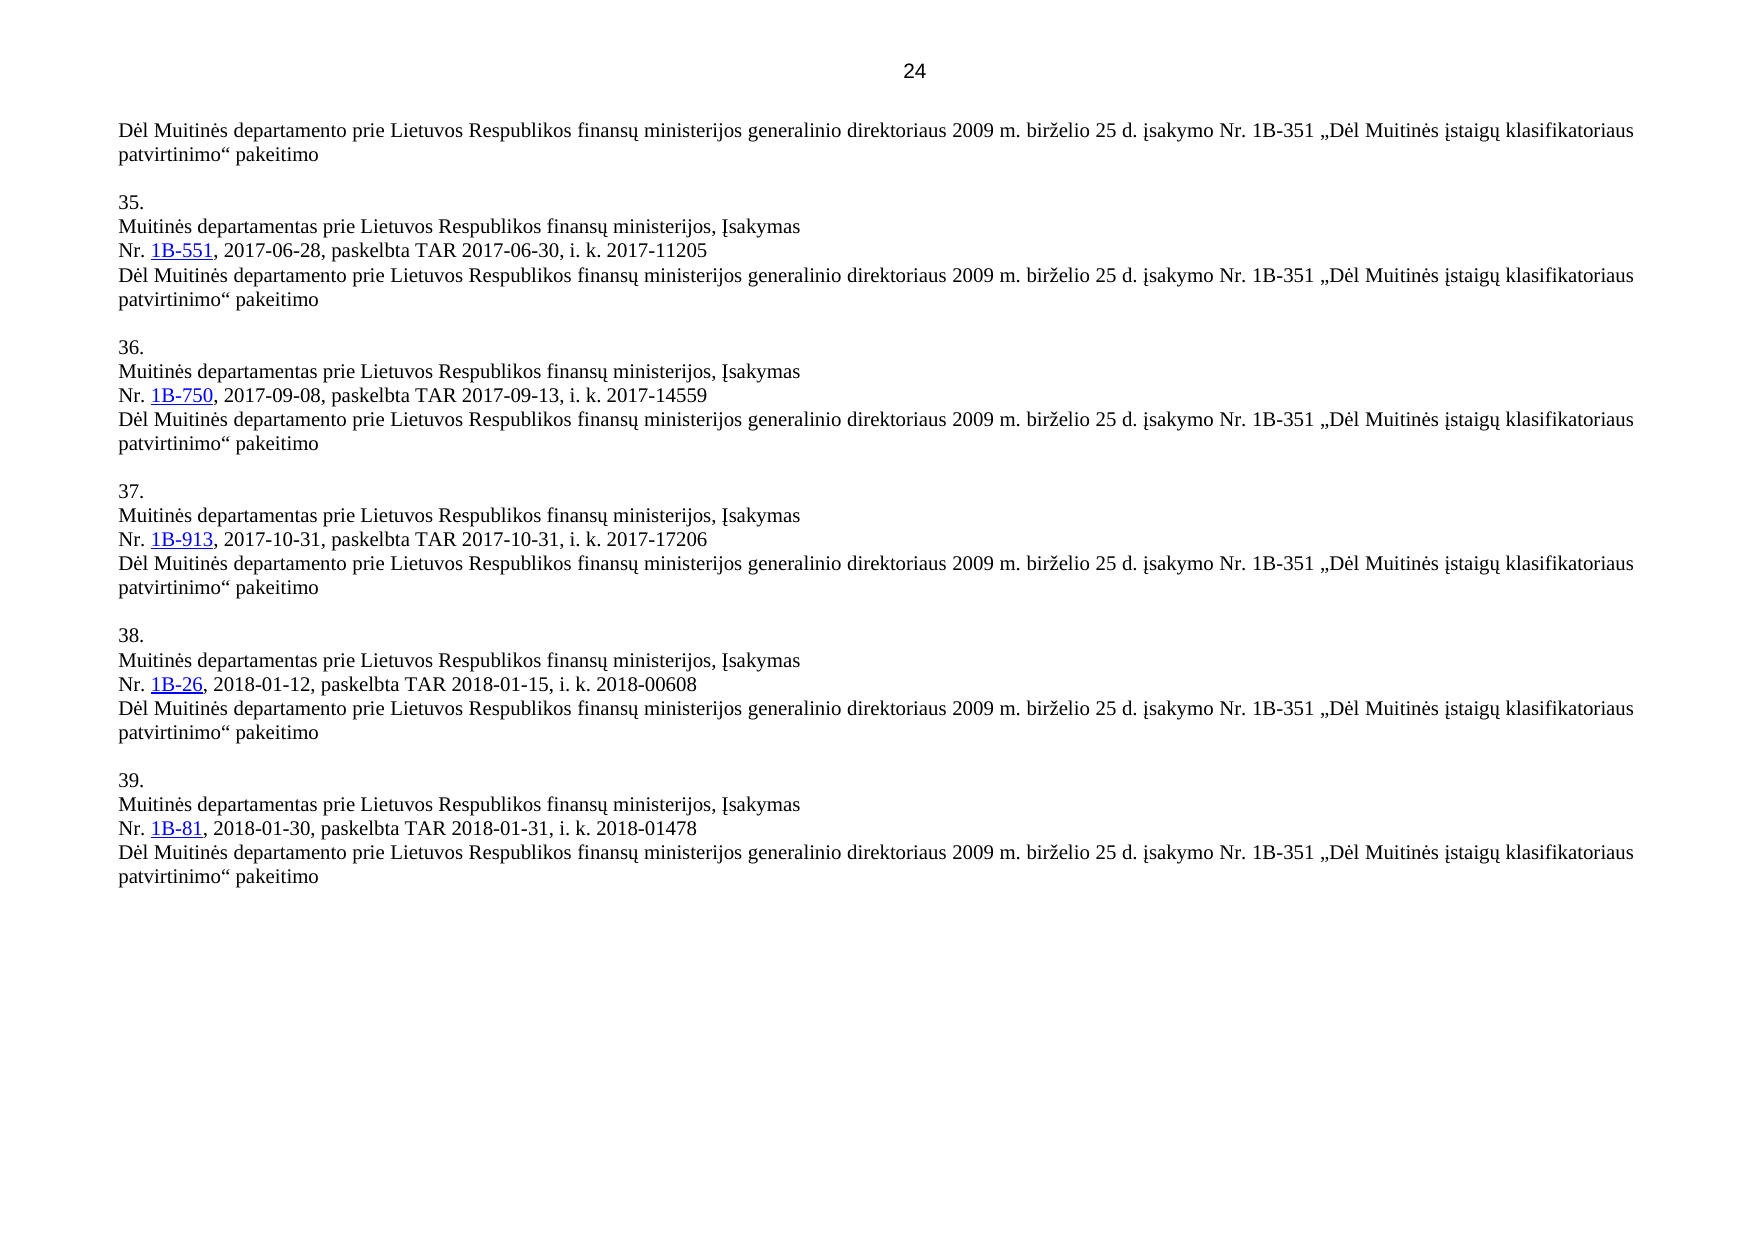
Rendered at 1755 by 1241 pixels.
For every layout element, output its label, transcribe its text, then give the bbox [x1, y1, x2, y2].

text 38. [118, 623, 1636, 647]
text Nr. 1B-913, 2017-10-31, paskelbta TAR 2017-10-31, i. k. 2017-17206 [118, 527, 1636, 551]
text Dėl Muitinės departamento prie Lietuvos Respublikos finansų ministerijos generalinio direktoriaus 2009 m. birželio 25 d. įsakymo Nr. 1B-351 „Dėl Muitinės įstaigų klasifikatoriaus patvirtinimo“ pakeitimo [118, 262, 1636, 311]
text Dėl Muitinės departamento prie Lietuvos Respublikos finansų ministerijos generalinio direktoriaus 2009 m. birželio 25 d. įsakymo Nr. 1B-351 „Dėl Muitinės įstaigų klasifikatoriaus patvirtinimo“ pakeitimo [118, 696, 1636, 744]
text Muitinės departamentas prie Lietuvos Respublikos finansų ministerijos, Įsakymas [118, 359, 1636, 383]
text Dėl Muitinės departamento prie Lietuvos Respublikos finansų ministerijos generalinio direktoriaus 2009 m. birželio 25 d. įsakymo Nr. 1B-351 „Dėl Muitinės įstaigų klasifikatoriaus patvirtinimo“ pakeitimo [118, 407, 1636, 455]
text Nr. 1B-750, 2017-09-08, paskelbta TAR 2017-09-13, i. k. 2017-14559 [118, 383, 1636, 407]
text Dėl Muitinės departamento prie Lietuvos Respublikos finansų ministerijos generalinio direktoriaus 2009 m. birželio 25 d. įsakymo Nr. 1B-351 „Dėl Muitinės įstaigų klasifikatoriaus patvirtinimo“ pakeitimo [118, 840, 1636, 888]
text 35. [118, 190, 1636, 214]
text Nr. 1B-26, 2018-01-12, paskelbta TAR 2018-01-15, i. k. 2018-00608 [118, 672, 1636, 696]
text 39. [118, 768, 1636, 792]
text Muitinės departamentas prie Lietuvos Respublikos finansų ministerijos, Įsakymas [118, 503, 1636, 527]
text 36. [118, 335, 1636, 359]
text Muitinės departamentas prie Lietuvos Respublikos finansų ministerijos, Įsakymas [118, 647, 1636, 672]
text Dėl Muitinės departamento prie Lietuvos Respublikos finansų ministerijos generalinio direktoriaus 2009 m. birželio 25 d. įsakymo Nr. 1B-351 „Dėl Muitinės įstaigų klasifikatoriaus patvirtinimo“ pakeitimo [118, 551, 1636, 599]
text Muitinės departamentas prie Lietuvos Respublikos finansų ministerijos, Įsakymas [118, 792, 1636, 816]
text Nr. 1B-81, 2018-01-30, paskelbta TAR 2018-01-31, i. k. 2018-01478 [118, 816, 1636, 840]
text Nr. 1B-551, 2017-06-28, paskelbta TAR 2017-06-30, i. k. 2017-11205 [118, 238, 1636, 262]
text 37. [118, 479, 1636, 503]
text Dėl Muitinės departamento prie Lietuvos Respublikos finansų ministerijos generalinio direktoriaus 2009 m. birželio 25 d. įsakymo Nr. 1B-351 „Dėl Muitinės įstaigų klasifikatoriaus patvirtinimo“ pakeitimo [118, 118, 1636, 166]
text Muitinės departamentas prie Lietuvos Respublikos finansų ministerijos, Įsakymas [118, 214, 1636, 238]
